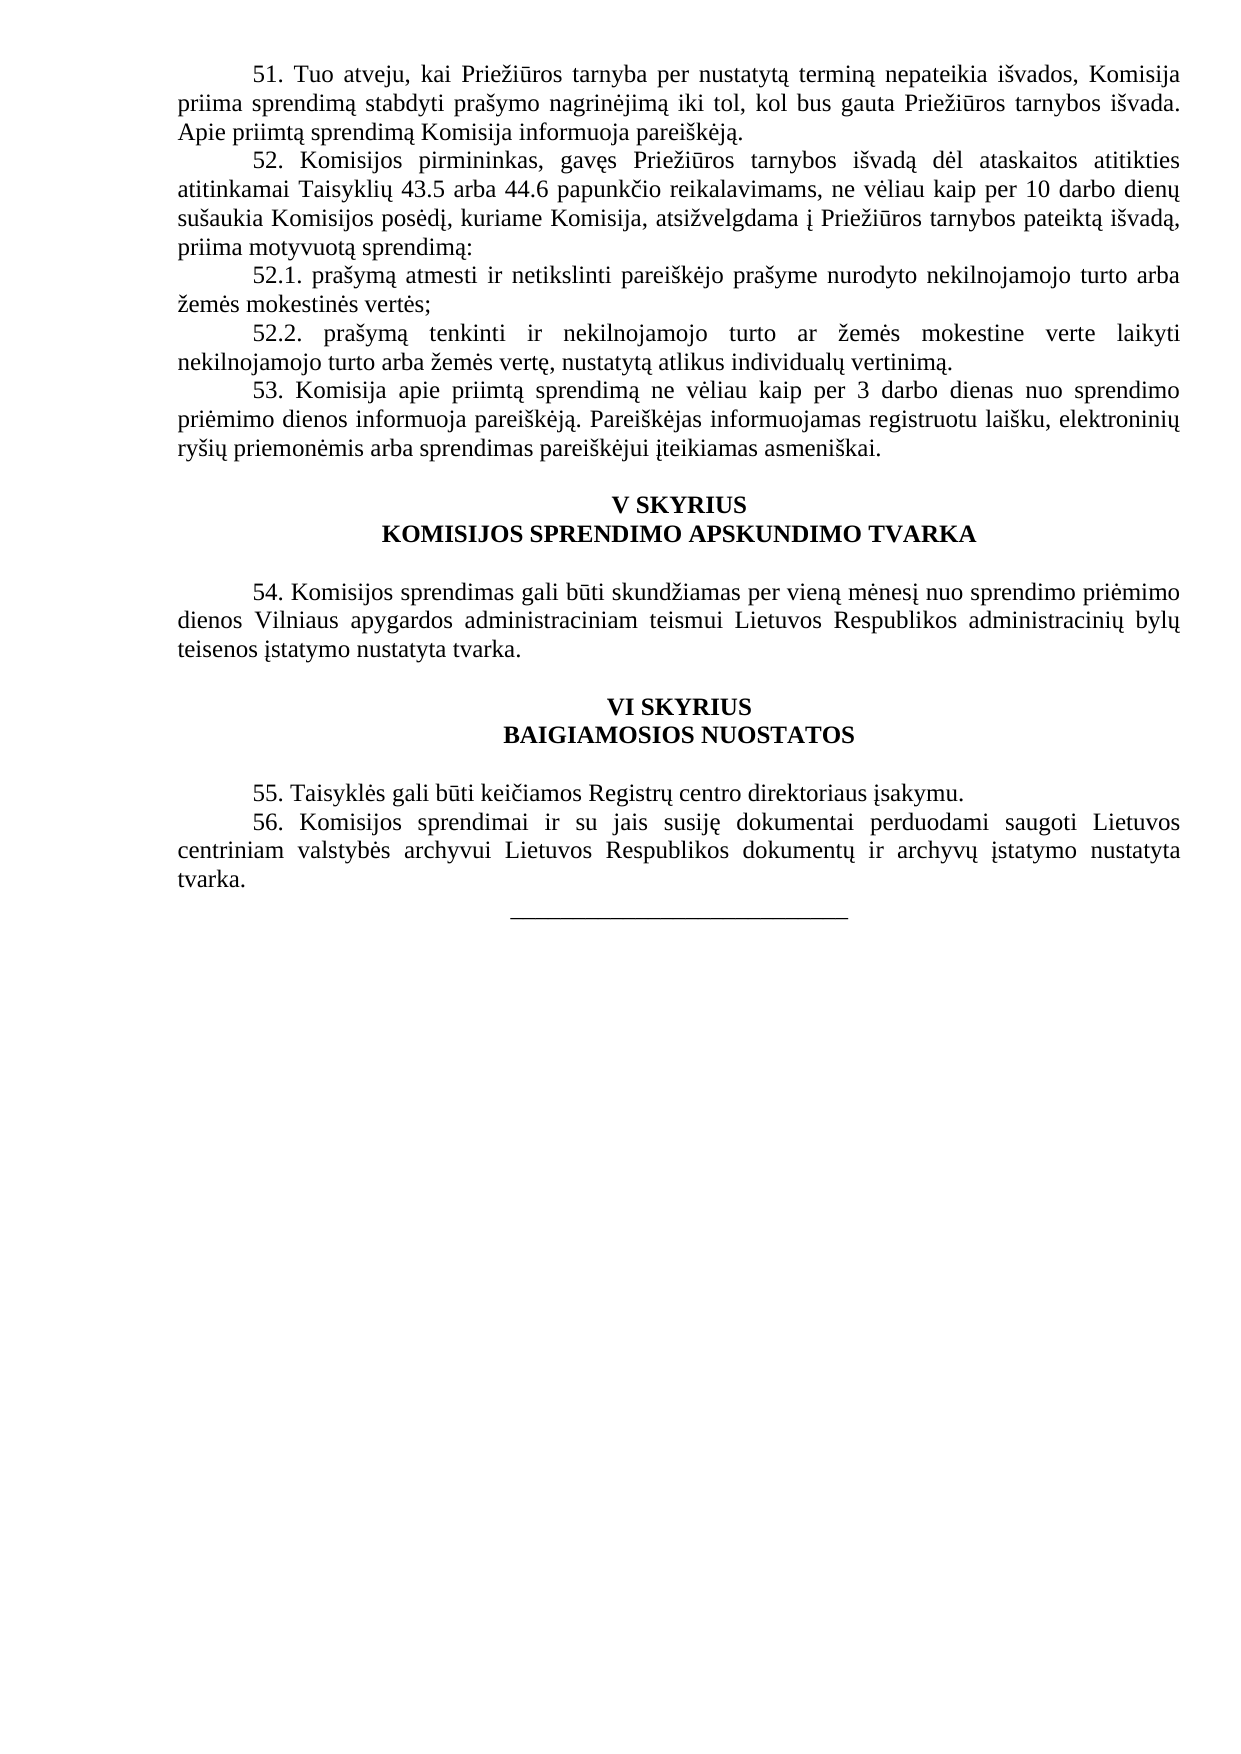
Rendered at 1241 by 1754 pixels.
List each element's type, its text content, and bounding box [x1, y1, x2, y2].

text 56. Komisijos sprendimai ir su jais susiję dokumentai perduodami saugoti Lietuvos centriniam valstybės archyvui Lietuvos Respublikos dokumentų ir archyvų įstatymo nustatyta tvarka. [177, 807, 1181, 893]
text 54. Komisijos sprendimas gali būti skundžiamas per vieną mėnesį nuo sprendimo priėmimo dienos Vilniaus apygardos administraciniam teismui Lietuvos Respublikos administracinių bylų teisenos įstatymo nustatyta tvarka. [177, 577, 1181, 663]
text BAIGIAMOSIOS NUOSTATOS [177, 720, 1181, 749]
text 55. Taisyklės gali būti keičiamos Registrų centro direktoriaus įsakymu. [177, 778, 1181, 807]
text 52.2. prašymą tenkinti ir nekilnojamojo turto ar žemės mokestine verte laikyti nekilnojamojo turto arba žemės vertę, nustatytą atlikus individualų vertinimą. [177, 318, 1181, 375]
text VI SKYRIUS [177, 692, 1181, 720]
text ___________________________ [177, 893, 1181, 922]
text 52. Komisijos pirmininkas, gavęs Priežiūros tarnybos išvadą dėl ataskaitos atitikties atitinkamai Taisyklių 43.5 arba 44.6 papunkčio reikalavimams, ne vėliau kaip per 10 darbo dienų sušaukia Komisijos posėdį, kuriame Komisija, atsižvelgdama į Priežiūros tarnybos pateiktą išvadą, priima motyvuotą sprendimą: [177, 145, 1181, 260]
text V SKYRIUS [177, 490, 1181, 519]
text 52.1. prašymą atmesti ir netikslinti pareiškėjo prašyme nurodyto nekilnojamojo turto arba žemės mokestinės vertės; [177, 260, 1181, 318]
text 51. Tuo atveju, kai Priežiūros tarnyba per nustatytą terminą nepateikia išvados, Komisija priima sprendimą stabdyti prašymo nagrinėjimą iki tol, kol bus gauta Priežiūros tarnybos išvada. Apie priimtą sprendimą Komisija informuoja pareiškėją. [177, 59, 1181, 145]
text 53. Komisija apie priimtą sprendimą ne vėliau kaip per 3 darbo dienas nuo sprendimo priėmimo dienos informuoja pareiškėją. Pareiškėjas informuojamas registruotu laišku, elektroninių ryšių priemonėmis arba sprendimas pareiškėjui įteikiamas asmeniškai. [177, 375, 1181, 462]
text KOMISIJOS SPRENDIMO APSKUNDIMO TVARKA [177, 519, 1181, 548]
